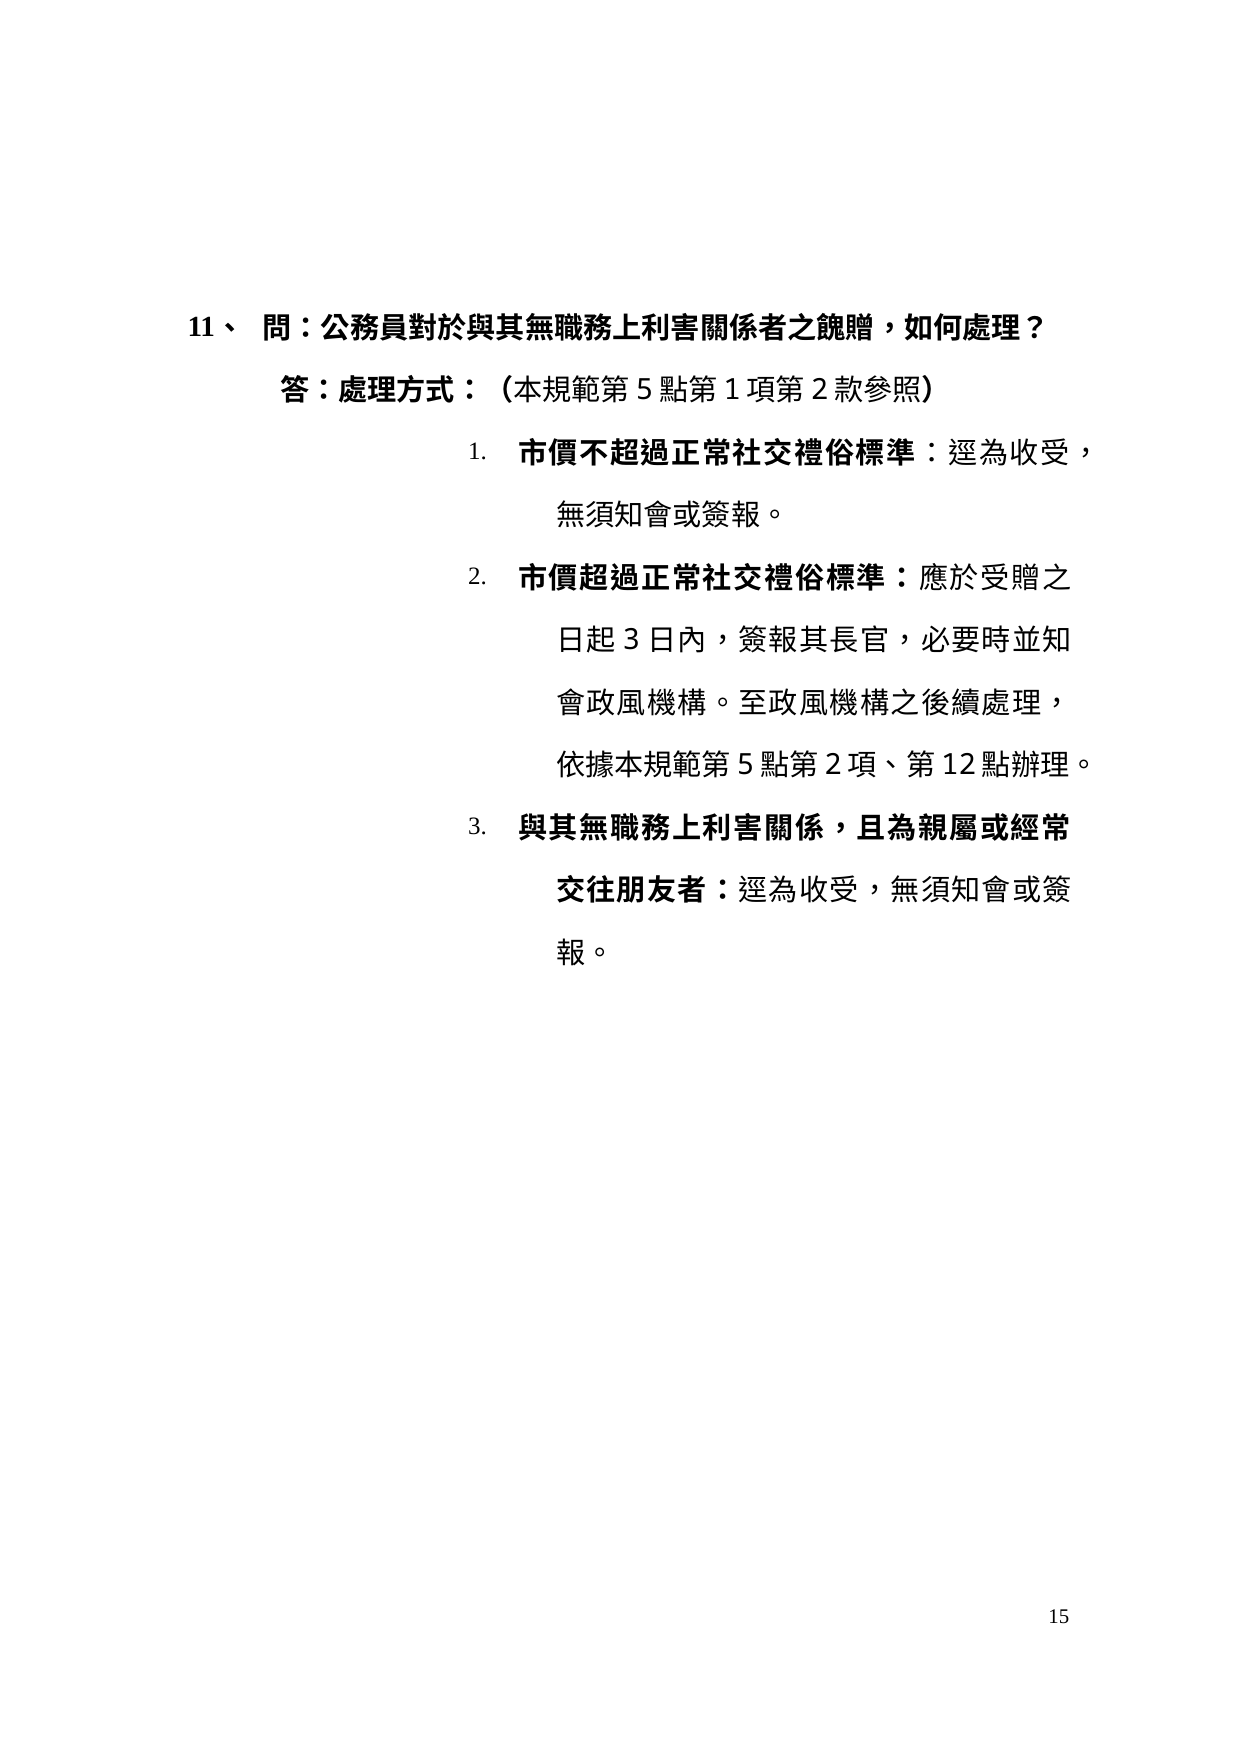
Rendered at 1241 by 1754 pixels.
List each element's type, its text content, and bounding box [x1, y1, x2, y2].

list 問：公務員對於與其無職務上利害關係者之餽贈，如何處理？ [187, 284, 1071, 346]
list 市價不超過正常社交禮俗標準：逕為收受，無須知會或簽報。 [468, 409, 1071, 534]
list 與其無職務上利害關係，且為親屬或經常交往朋友者：逕為收受，無須知會或簽報。 [468, 784, 1071, 971]
text 答：處理方式：（本規範第5點第1項第2款參照） [262, 346, 1071, 409]
list 市價超過正常社交禮俗標準：應於受贈之日起3日內，簽報其長官，必要時並知會政風機構。至政風機構之後續處理，依據本規範第5點第2項、第12點辦理。 [468, 534, 1071, 784]
